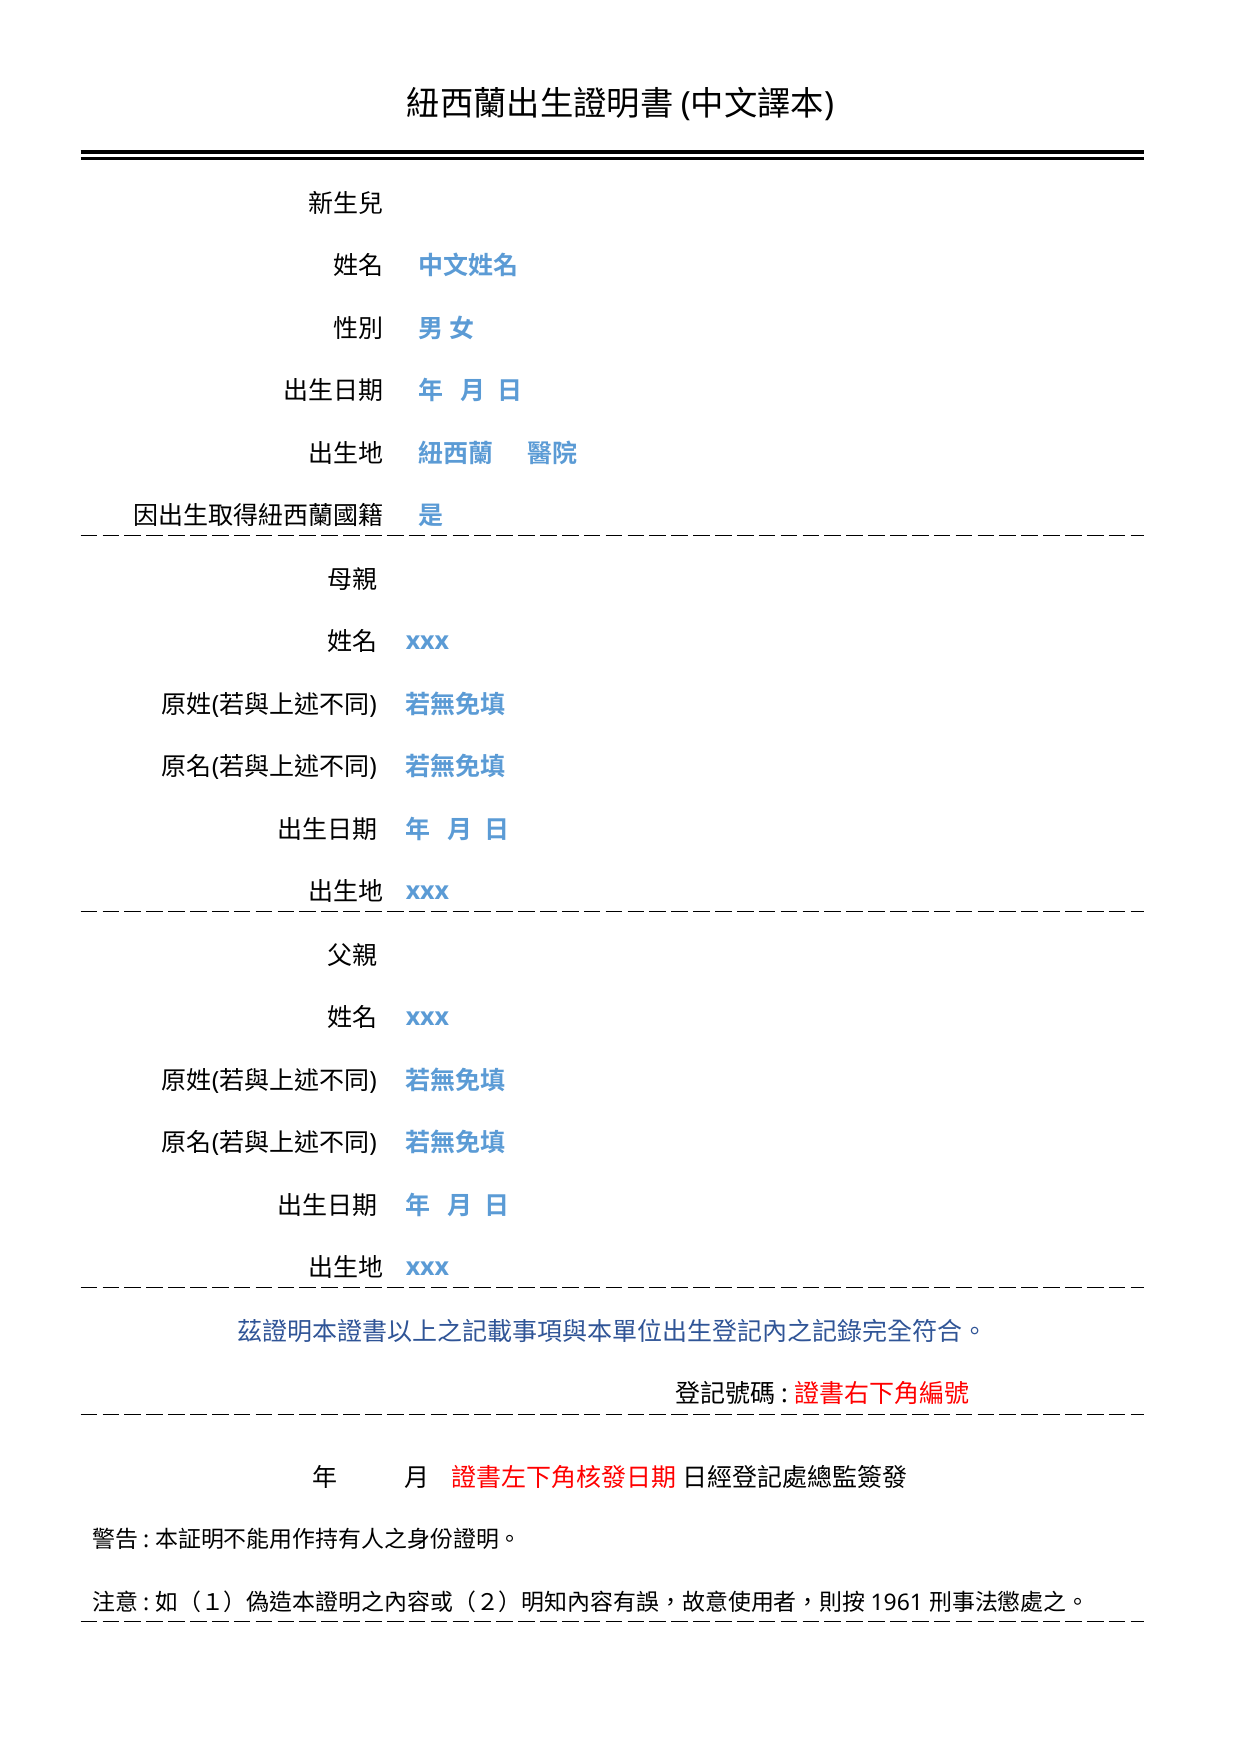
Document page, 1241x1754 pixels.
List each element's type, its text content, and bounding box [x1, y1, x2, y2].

table_cell 母親 姓名 原姓(若與上述不同) 原名(若與上述不同) 出生日期 出生地 [81, 535, 394, 911]
table_cell 登記號碼 : 證書右下角編號 [288, 1350, 1144, 1414]
table_cell 年 月 證書左下角核發日期 日經登記處總監簽發 [81, 1414, 1144, 1496]
table_header 中文姓名 男 女 年 月 日 紐西蘭 醫院 是 [394, 160, 1144, 535]
table_cell xxx 若無免填 若無免填 年 月 日 xxx [394, 535, 1144, 911]
table_cell 父親 姓名 原姓(若與上述不同) 原名(若與上述不同) 出生日期 出生地 [81, 911, 394, 1287]
table_header 新生兒 姓名 性別 出生日期 出生地 因出生取得紐西蘭國籍 [81, 160, 394, 535]
table_cell [81, 1350, 287, 1414]
table_cell 茲證明本證書以上之記載事項與本單位出生登記內之記錄完全符合。 [81, 1287, 1144, 1350]
table_cell xxx 若無免填 若無免填 年 月 日 xxx [394, 911, 730, 1287]
table_cell 警告 : 本証明不能用作持有人之身份證明。 注意 : 如（１）偽造本證明之內容或（２）明知內容有誤，故意使用者，則按 1961 刑事法懲處之。 [81, 1496, 1144, 1621]
table_cell [730, 911, 1144, 1287]
